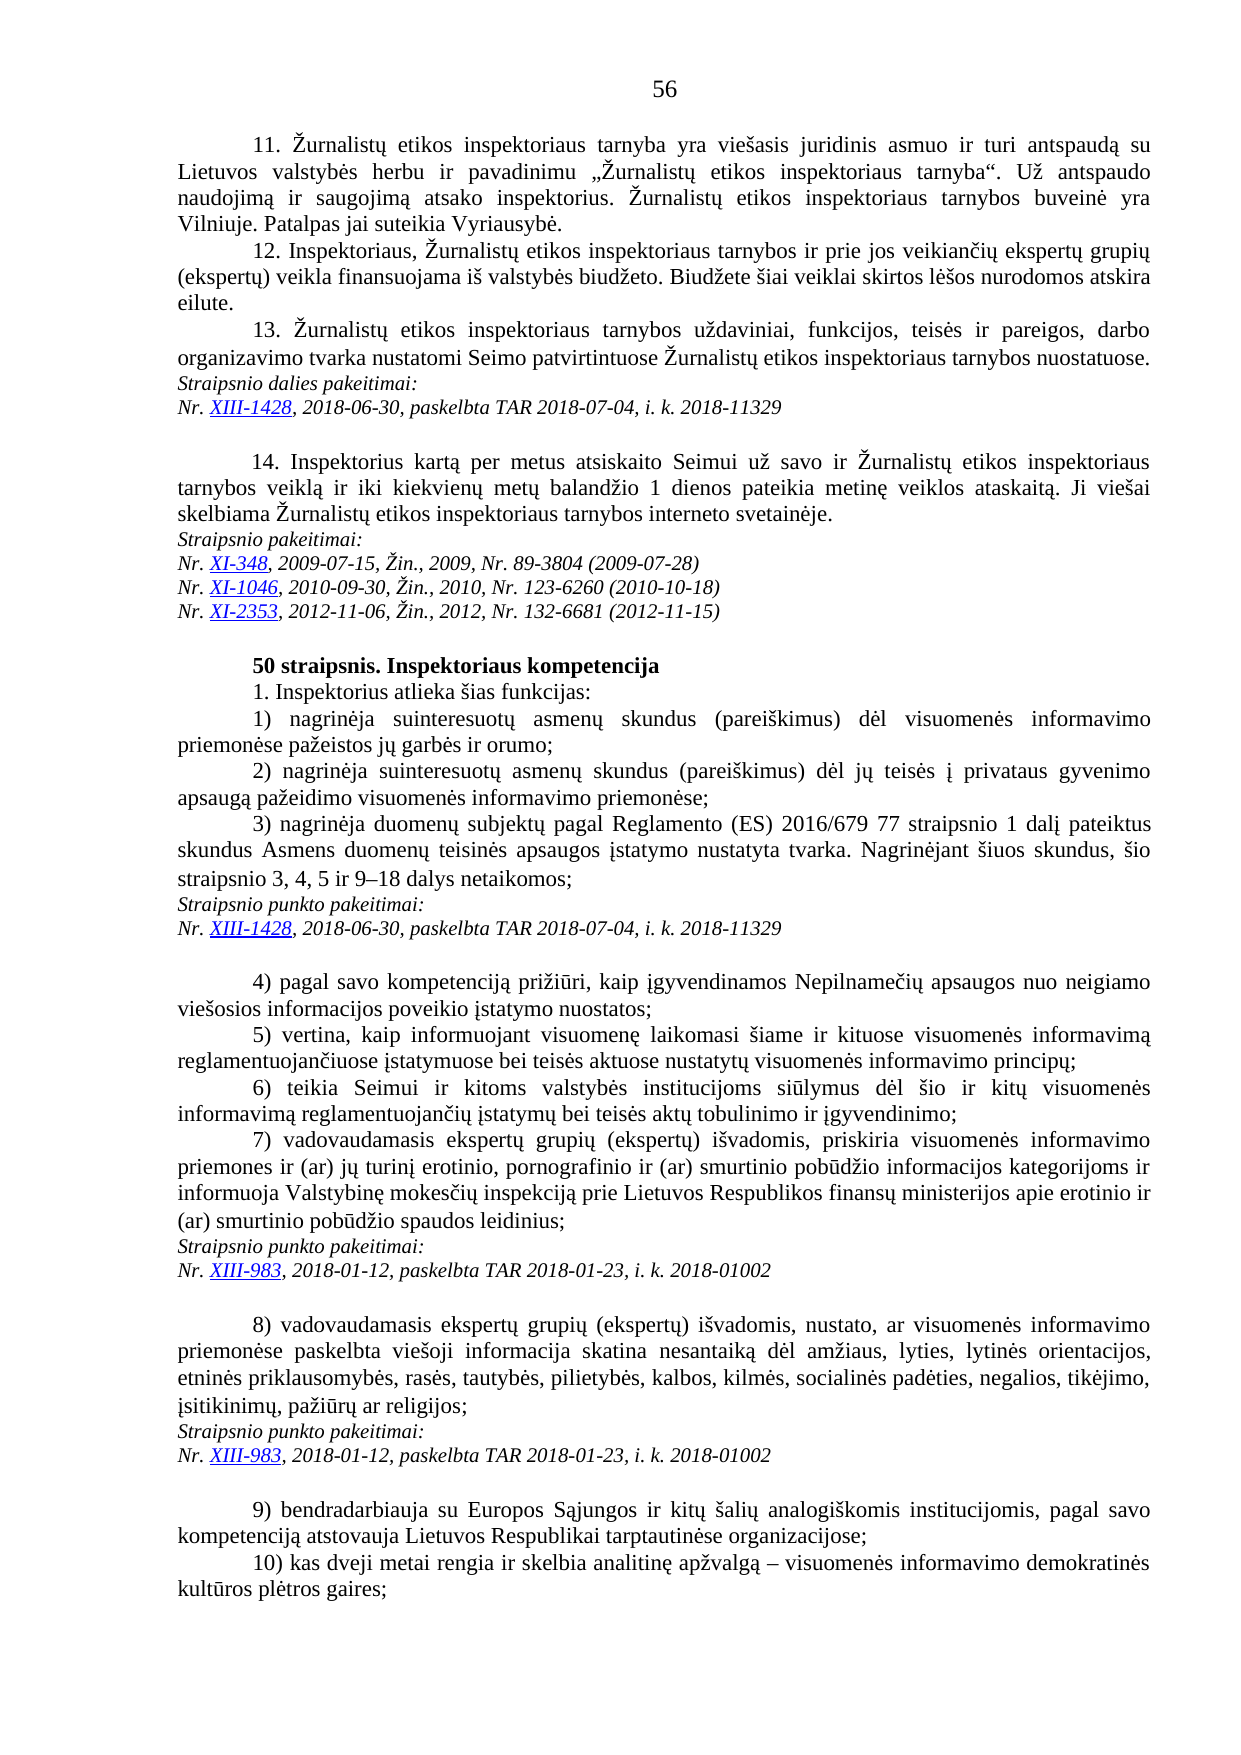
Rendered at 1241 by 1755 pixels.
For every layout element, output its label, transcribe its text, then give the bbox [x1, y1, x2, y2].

text 7) vadovaudamasis ekspertų grupių (ekspertų) išvadomis, priskiria visuomenės informavimo priemones ir (ar) jų turinį erotinio, pornografinio ir (ar) smurtinio pobūdžio informacijos kategorijoms ir informuoja Valstybinę mokesčių inspekciją prie Lietuvos Respublikos finansų ministerijos apie erotinio ir (ar) smurtinio pobūdžio spaudos leidinius; [177, 1126, 1152, 1234]
text 14. Inspektorius kartą per metus atsiskaito Seimui už savo ir Žurnalistų etikos inspektoriaus tarnybos veiklą ir iki kiekvienų metų balandžio 1 dienos pateikia metinę veiklos ataskaitą. Ji viešai skelbiama Žurnalistų etikos inspektoriaus tarnybos interneto svetainėje. [177, 448, 1152, 527]
text 9) bendradarbiauja su Europos Sąjungos ir kitų šalių analogiškomis institucijomis, pagal savo kompetenciją atstovauja Lietuvos Respublikai tarptautinėse organizacijose; [177, 1496, 1152, 1548]
text Straipsnio punkto pakeitimai: [177, 1419, 1152, 1443]
text 11. Žurnalistų etikos inspektoriaus tarnyba yra viešasis juridinis asmuo ir turi antspaudą su Lietuvos valstybės herbu ir pavadinimu „Žurnalistų etikos inspektoriaus tarnyba“. Už antspaudo naudojimą ir saugojimą atsako inspektorius. Žurnalistų etikos inspektoriaus tarnybos buveinė yra Vilniuje. Patalpas jai suteikia Vyriausybė. [177, 131, 1152, 237]
text Nr. XIII-1428, 2018-06-30, paskelbta TAR 2018-07-04, i. k. 2018-11329 [177, 395, 1152, 419]
text Straipsnio pakeitimai: [177, 527, 1152, 551]
text 6) teikia Seimui ir kitoms valstybės institucijoms siūlymus dėl šio ir kitų visuomenės informavimą reglamentuojančių įstatymų bei teisės aktų tobulinimo ir įgyvendinimo; [177, 1074, 1152, 1126]
text Straipsnio punkto pakeitimai: [177, 891, 1152, 916]
text 8) vadovaudamasis ekspertų grupių (ekspertų) išvadomis, nustato, ar visuomenės informavimo priemonėse paskelbta viešoji informacija skatina nesantaiką dėl amžiaus, lyties, lytinės orientacijos, etninės priklausomybės, rasės, tautybės, pilietybės, kalbos, kilmės, socialinės padėties, negalios, tikėjimo, įsitikinimų, pažiūrų ar religijos; [177, 1311, 1152, 1419]
text 12. Inspektoriaus, Žurnalistų etikos inspektoriaus tarnybos ir prie jos veikiančių ekspertų grupių (ekspertų) veikla finansuojama iš valstybės biudžeto. Biudžete šiai veiklai skirtos lėšos nurodomos atskira eilute. [177, 237, 1152, 316]
text Nr. XIII-1428, 2018-06-30, paskelbta TAR 2018-07-04, i. k. 2018-11329 [177, 916, 1152, 939]
text 4) pagal savo kompetenciją prižiūri, kaip įgyvendinamos Nepilnamečių apsaugos nuo neigiamo viešosios informacijos poveikio įstatymo nuostatos; [177, 968, 1152, 1021]
text Nr. XI-2353, 2012-11-06, Žin., 2012, Nr. 132-6681 (2012-11-15) [177, 599, 1152, 623]
text 50 straipsnis. Inspektoriaus kompetencija [177, 652, 1152, 678]
text 1) nagrinėja suinteresuotų asmenų skundus (pareiškimus) dėl visuomenės informavimo priemonėse pažeistos jų garbės ir orumo; [177, 704, 1152, 757]
text 5) vertina, kaip informuojant visuomenę laikomasi šiame ir kituose visuomenės informavimą reglamentuojančiuose įstatymuose bei teisės aktuose nustatytų visuomenės informavimo principų; [177, 1021, 1152, 1074]
text 3) nagrinėja duomenų subjektų pagal Reglamento (ES) 2016/679 77 straipsnio 1 dalį pateiktus skundus Asmens duomenų teisinės apsaugos įstatymo nustatyta tvarka. Nagrinėjant šiuos skundus, šio straipsnio 3, 4, 5 ir 9–18 dalys netaikomos; [177, 810, 1152, 891]
text 1. Inspektorius atlieka šias funkcijas: [177, 678, 1152, 704]
text Straipsnio punkto pakeitimai: [177, 1234, 1152, 1258]
text 13. Žurnalistų etikos inspektoriaus tarnybos uždaviniai, funkcijos, teisės ir pareigos, darbo organizavimo tvarka nustatomi Seimo patvirtintuose Žurnalistų etikos inspektoriaus tarnybos nuostatuose. [177, 316, 1152, 371]
text Straipsnio dalies pakeitimai: [177, 371, 1152, 395]
text Nr. XIII-983, 2018-01-12, paskelbta TAR 2018-01-23, i. k. 2018-01002 [177, 1443, 1152, 1467]
text 2) nagrinėja suinteresuotų asmenų skundus (pareiškimus) dėl jų teisės į privataus gyvenimo apsaugą pažeidimo visuomenės informavimo priemonėse; [177, 757, 1152, 810]
text Nr. XI-348, 2009-07-15, Žin., 2009, Nr. 89-3804 (2009-07-28) [177, 551, 1152, 575]
text Nr. XI-1046, 2010-09-30, Žin., 2010, Nr. 123-6260 (2010-10-18) [177, 575, 1152, 599]
text 10) kas dveji metai rengia ir skelbia analitinę apžvalgą – visuomenės informavimo demokratinės kultūros plėtros gaires; [177, 1548, 1152, 1601]
text Nr. XIII-983, 2018-01-12, paskelbta TAR 2018-01-23, i. k. 2018-01002 [177, 1258, 1152, 1282]
